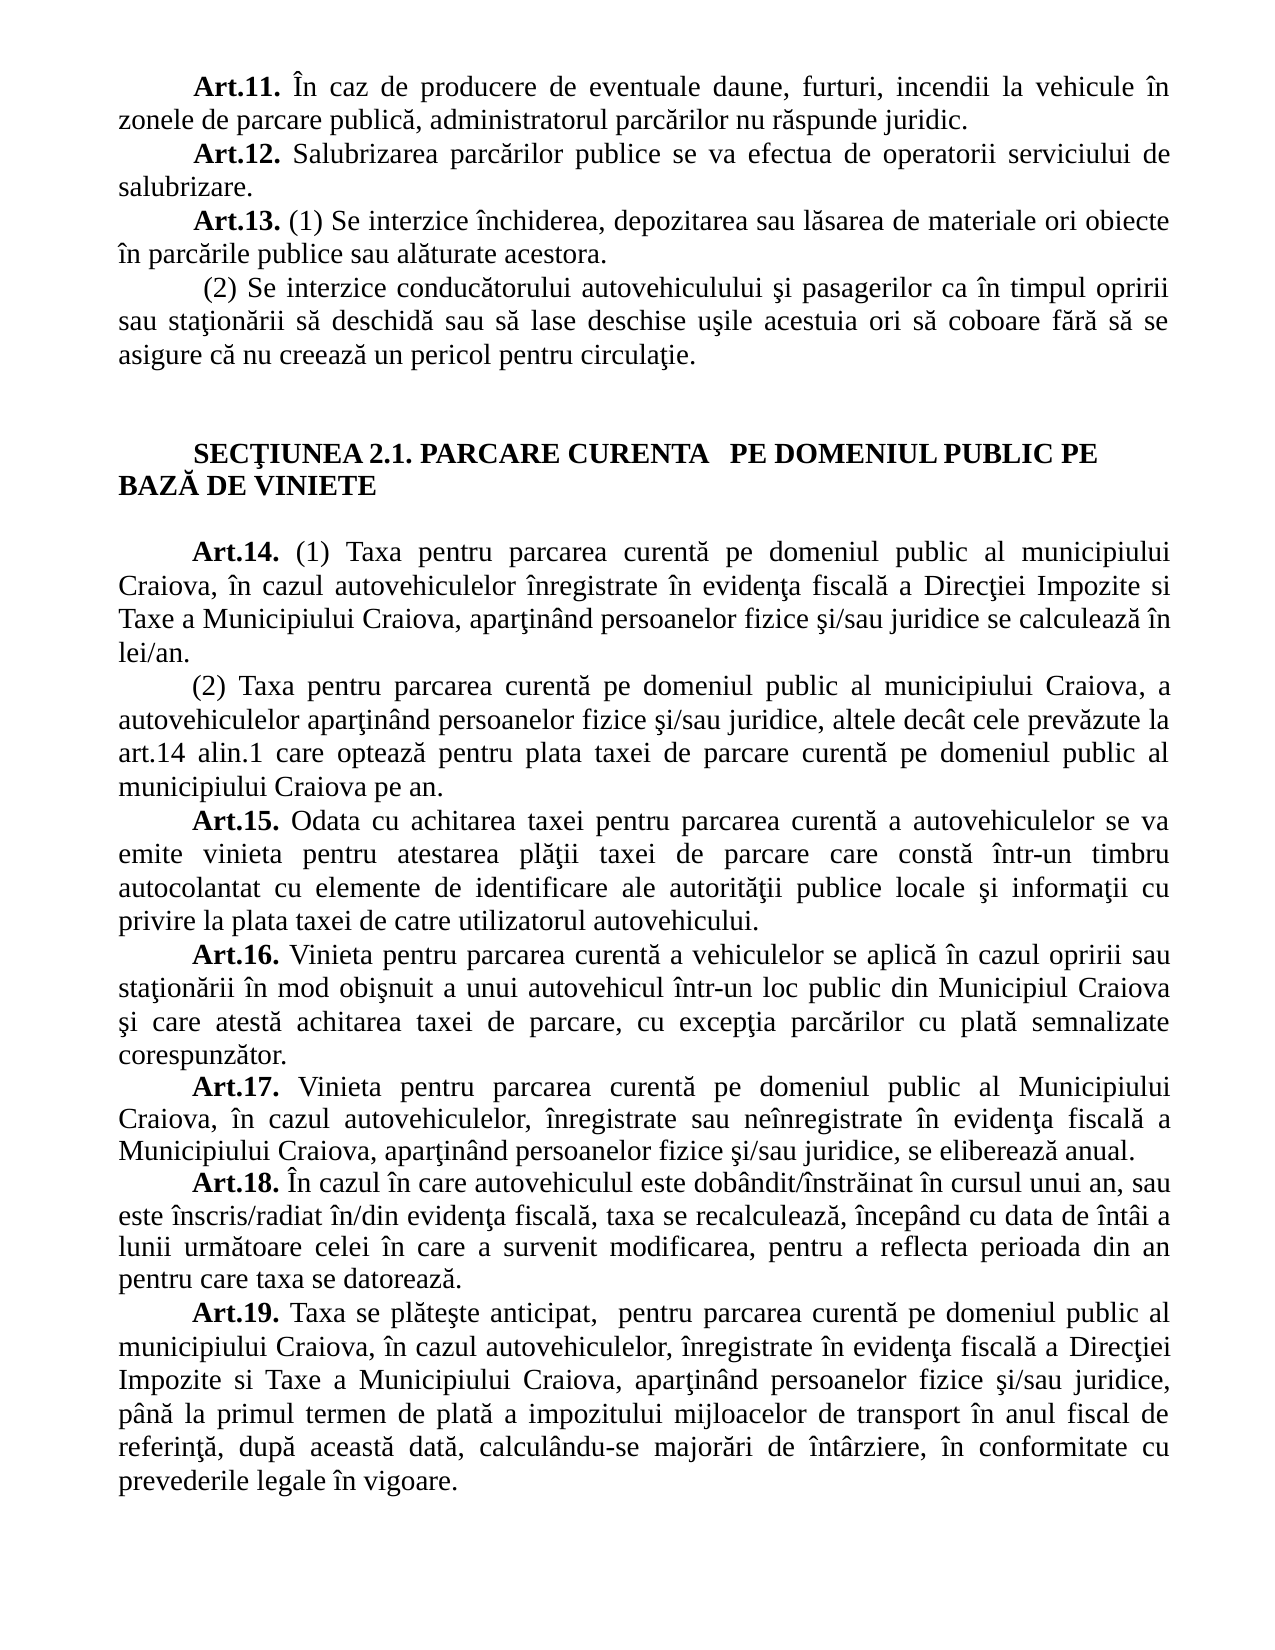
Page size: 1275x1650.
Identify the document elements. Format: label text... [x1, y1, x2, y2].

text Art.11. În caz de producere de eventuale daune, furturi, incendii la vehicule în zonele de parcare publică, administratorul parcărilor nu răspunde juridic. [118, 69, 1171, 136]
text SECŢIUNEA 2.1. PARCARE CURENTA PE DOMENIUL PUBLIC PE BAZĂ DE VINIETE [118, 438, 1171, 501]
text Art.19. Taxa se plăteşte anticipat, pentru parcarea curentă pe domeniul public al municipiului Craiova, în cazul autovehiculelor, înregistrate în evidenţa fiscală a Direcţiei Impozite si Taxe a Municipiului Craiova, aparţinând persoanelor fizice şi/sau juridice, până la primul termen de plată a impozitului mijloacelor de transport în anul fiscal de referinţă, după această dată, calculându-se majorări de întârziere, în conformitate cu prevederile legale în vigoare. [118, 1295, 1171, 1497]
text Art.17. Vinieta pentru parcarea curentă pe domeniul public al Municipiului Craiova, în cazul autovehiculelor, înregistrate sau neînregistrate în evidenţa fiscală a Municipiului Craiova, aparţinând persoanelor fizice şi/sau juridice, se eliberează anual. [118, 1071, 1171, 1167]
text Art.15. Odata cu achitarea taxei pentru parcarea curentă a autovehiculelor se va emite vinieta pentru atestarea plăţii taxei de parcare care constă într-un timbru autocolantat cu elemente de identificare ale autorităţii publice locale şi informaţii cu privire la plata taxei de catre utilizatorul autovehicului. [118, 803, 1171, 937]
text Art.12. Salubrizarea parcărilor publice se va efectua de operatorii serviciului de salubrizare. [118, 136, 1171, 203]
text Art.18. În cazul în care autovehiculul este dobândit/înstrăinat în cursul unui an, sau este înscris/radiat în/din evidenţa fiscală, taxa se recalculează, începând cu data de întâi a lunii următoare celei în care a survenit modificarea, pentru a reflecta perioada din an pentru care taxa se datorează. [118, 1167, 1171, 1295]
text Art.13. (1) Se interzice închiderea, depozitarea sau lăsarea de materiale ori obiecte în parcările publice sau alăturate acestora. [118, 203, 1171, 270]
text Art.14. (1) Taxa pentru parcarea curentă pe domeniul public al municipiului Craiova, în cazul autovehiculelor înregistrate în evidenţa fiscală a Direcţiei Impozite si Taxe a Municipiului Craiova, aparţinând persoanelor fizice şi/sau juridice se calculează în lei/an. [118, 534, 1171, 668]
text Art.16. Vinieta pentru parcarea curentă a vehiculelor se aplică în cazul opririi sau staţionării în mod obişnuit a unui autovehicul într-un loc public din Municipiul Craiova şi care atestă achitarea taxei de parcare, cu excepţia parcărilor cu plată semnalizate corespunzător. [118, 937, 1171, 1071]
text (2) Se interzice conducătorului autovehiculului şi pasagerilor ca în timpul opririi sau staţionării să deschidă sau să lase deschise uşile acestuia ori să coboare fără să se asigure că nu creează un pericol pentru circulaţie. [118, 270, 1171, 371]
text (2) Taxa pentru parcarea curentă pe domeniul public al municipiului Craiova, a autovehiculelor aparţinând persoanelor fizice şi/sau juridice, altele decât cele prevăzute la art.14 alin.1 care optează pentru plata taxei de parcare curentă pe domeniul public al municipiului Craiova pe an. [118, 668, 1171, 803]
